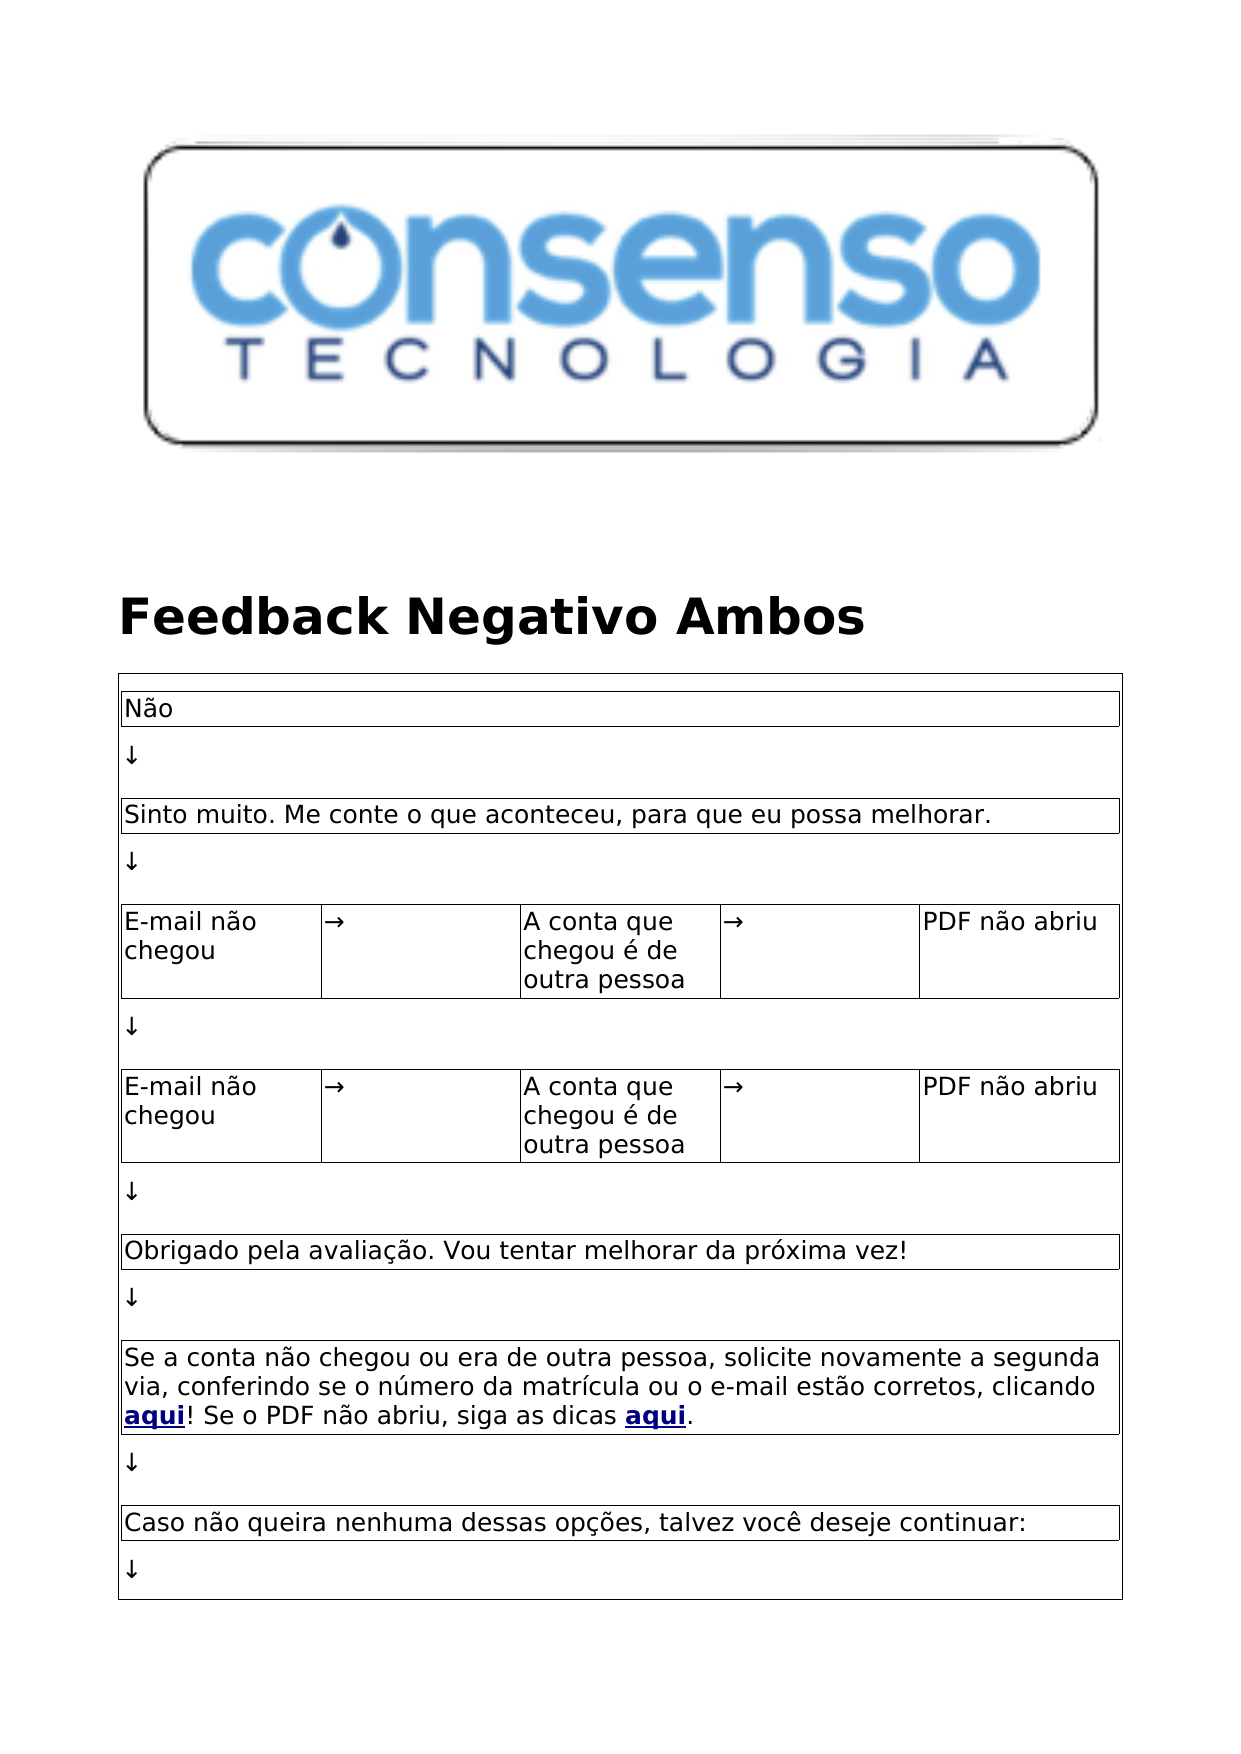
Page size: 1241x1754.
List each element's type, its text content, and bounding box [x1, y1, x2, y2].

table_header Sinto muito. Me conte o que aconteceu, para que eu possa melhorar. [122, 799, 1119, 833]
table_header Se a conta não chegou ou era de outra pessoa, solicite novamente a segunda via, conferindo se o número da matrícula ou o e-mail estão corretos, clicando aqui! Se o PDF não abriu, siga as dicas aqui. [122, 1341, 1119, 1433]
table_header E-mail não chegou [122, 905, 321, 997]
table_header Caso não queira nenhuma dessas opções, talvez você deseje continuar: [122, 1506, 1119, 1540]
table_header → [322, 905, 520, 997]
table_header PDF não abriu [920, 1070, 1119, 1162]
table_header → [721, 905, 919, 997]
picture [118, 130, 1123, 480]
table_header ↓ ↓ ↓ ↓ ↓ ↓ ↓ [119, 674, 1122, 1599]
table_header E-mail não chegou [122, 1070, 321, 1162]
table_header PDF não abriu [920, 905, 1119, 997]
table_header Não [122, 692, 1119, 726]
table_header → [721, 1070, 919, 1162]
table_header → [322, 1070, 520, 1162]
table_header A conta que chegou é de outra pessoa [521, 1070, 720, 1162]
subtitle Feedback Negativo Ambos [118, 588, 1122, 646]
table_header Obrigado pela avaliação. Vou tentar melhorar da próxima vez! [122, 1235, 1119, 1269]
table_header A conta que chegou é de outra pessoa [521, 905, 720, 997]
